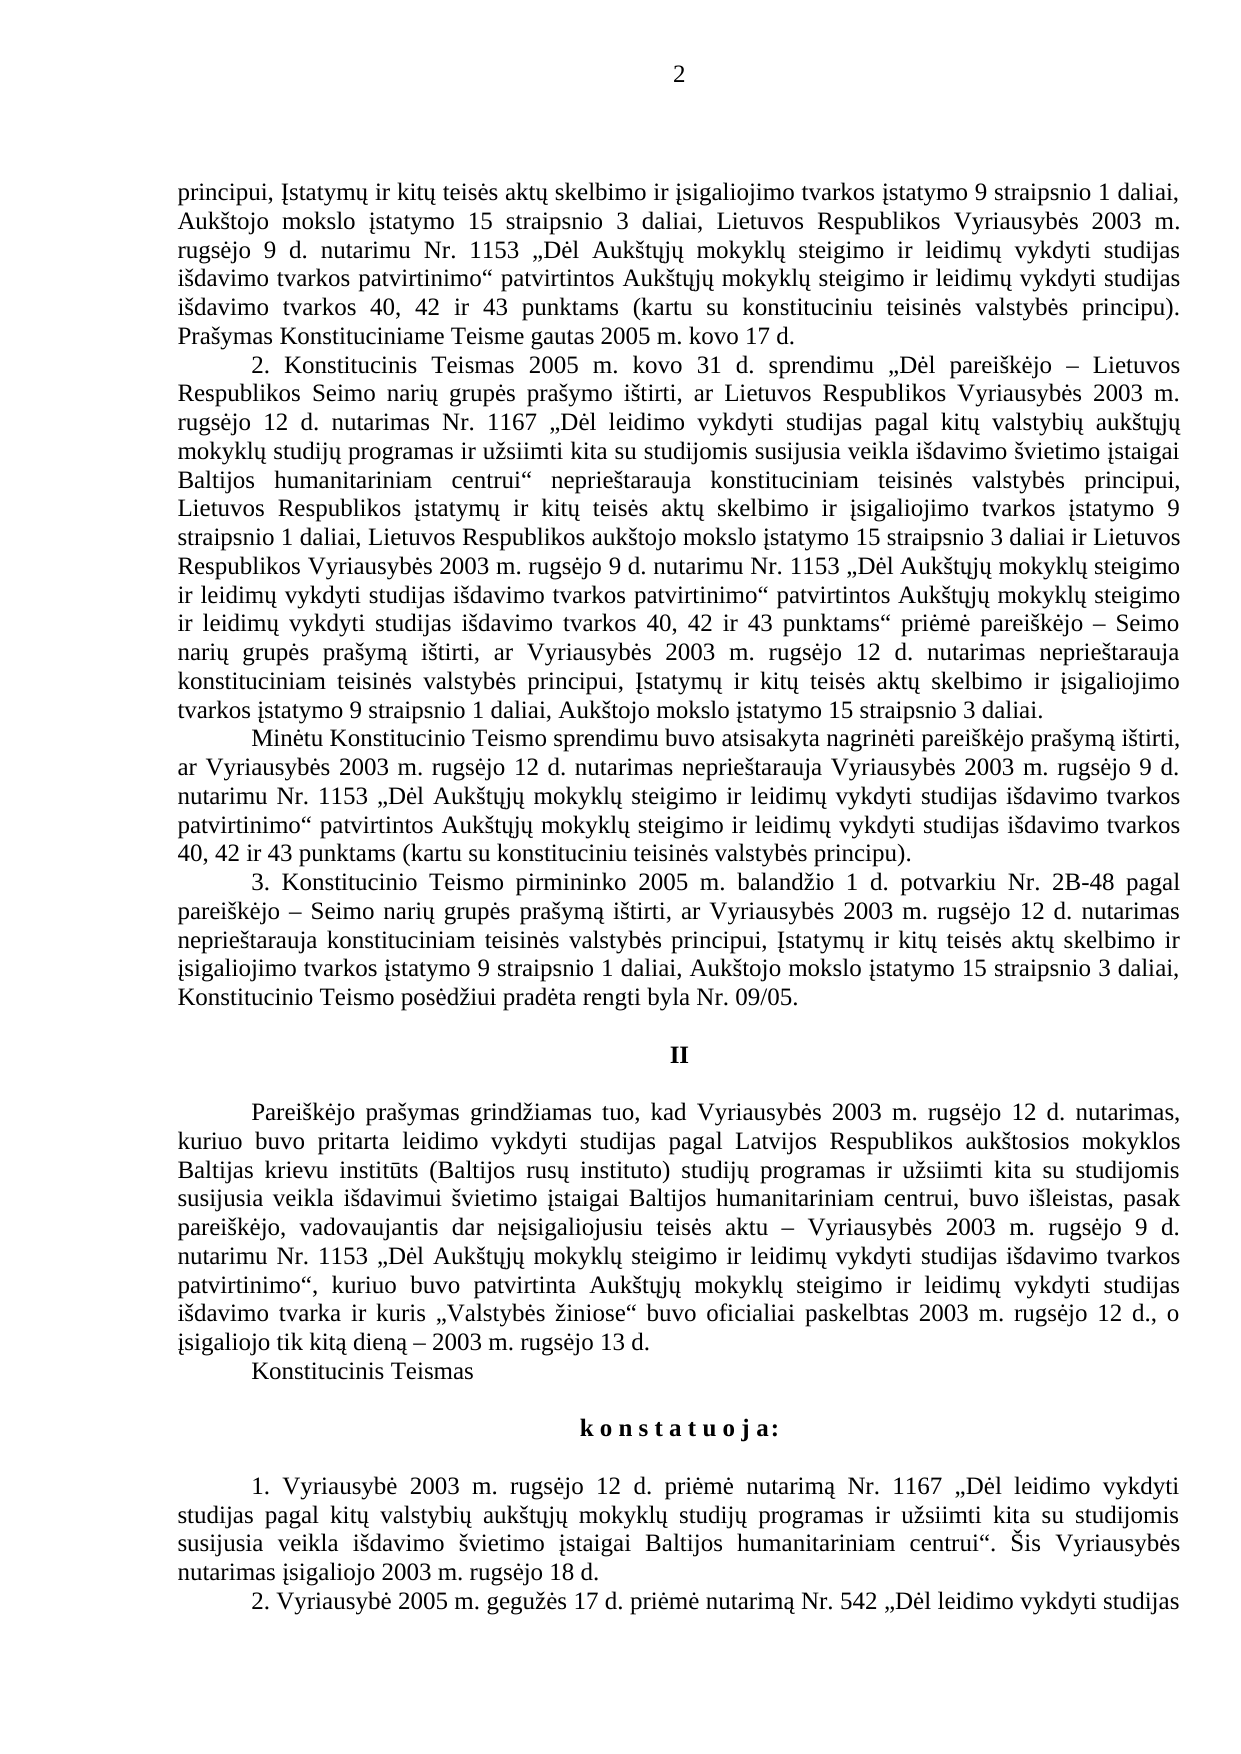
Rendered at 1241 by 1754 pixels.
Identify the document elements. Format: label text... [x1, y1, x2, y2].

text 3. Konstitucinio Teismo pirmininko 2005 m. balandžio 1 d. potvarkiu Nr. 2B-48 pagal pareiškėjo – Seimo narių grupės prašymą ištirti, ar Vyriausybės 2003 m. rugsėjo 12 d. nutarimas neprieštarauja konstituciniam teisinės valstybės principui, Įstatymų ir kitų teisės aktų skelbimo ir įsigaliojimo tvarkos įstatymo 9 straipsnio 1 daliai, Aukštojo mokslo įstatymo 15 straipsnio 3 daliai, Konstitucinio Teismo posėdžiui pradėta rengti byla Nr. 09/05. [177, 867, 1181, 1011]
text Minėtu Konstitucinio Teismo sprendimu buvo atsisakyta nagrinėti pareiškėjo prašymą ištirti, ar Vyriausybės 2003 m. rugsėjo 12 d. nutarimas neprieštarauja Vyriausybės 2003 m. rugsėjo 9 d. nutarimu Nr. 1153 „Dėl Aukštųjų mokyklų steigimo ir leidimų vykdyti studijas išdavimo tvarkos patvirtinimo“ patvirtintos Aukštųjų mokyklų steigimo ir leidimų vykdyti studijas išdavimo tvarkos 40, 42 ir 43 punktams (kartu su konstituciniu teisinės valstybės principu). [177, 723, 1181, 867]
text 2. Vyriausybė 2005 m. gegužės 17 d. priėmė nutarimą Nr. 542 „Dėl leidimo vykdyti studijas [177, 1586, 1181, 1615]
text konstatuoja: [177, 1413, 1181, 1442]
text Konstitucinis Teismas [177, 1356, 1181, 1385]
text II [177, 1040, 1181, 1068]
text principui, Įstatymų ir kitų teisės aktų skelbimo ir įsigaliojimo tvarkos įstatymo 9 straipsnio 1 daliai, Aukštojo mokslo įstatymo 15 straipsnio 3 daliai, Lietuvos Respublikos Vyriausybės 2003 m. rugsėjo 9 d. nutarimu Nr. 1153 „Dėl Aukštųjų mokyklų steigimo ir leidimų vykdyti studijas išdavimo tvarkos patvirtinimo“ patvirtintos Aukštųjų mokyklų steigimo ir leidimų vykdyti studijas išdavimo tvarkos 40, 42 ir 43 punktams (kartu su konstituciniu teisinės valstybės principu). Prašymas Konstituciniame Teisme gautas 2005 m. kovo 17 d. [177, 177, 1181, 350]
text 2. Konstitucinis Teismas 2005 m. kovo 31 d. sprendimu „Dėl pareiškėjo – Lietuvos Respublikos Seimo narių grupės prašymo ištirti, ar Lietuvos Respublikos Vyriausybės 2003 m. rugsėjo 12 d. nutarimas Nr. 1167 „Dėl leidimo vykdyti studijas pagal kitų valstybių aukštųjų mokyklų studijų programas ir užsiimti kita su studijomis susijusia veikla išdavimo švietimo įstaigai Baltijos humanitariniam centrui“ neprieštarauja konstituciniam teisinės valstybės principui, Lietuvos Respublikos įstatymų ir kitų teisės aktų skelbimo ir įsigaliojimo tvarkos įstatymo 9 straipsnio 1 daliai, Lietuvos Respublikos aukštojo mokslo įstatymo 15 straipsnio 3 daliai ir Lietuvos Respublikos Vyriausybės 2003 m. rugsėjo 9 d. nutarimu Nr. 1153 „Dėl Aukštųjų mokyklų steigimo ir leidimų vykdyti studijas išdavimo tvarkos patvirtinimo“ patvirtintos Aukštųjų mokyklų steigimo ir leidimų vykdyti studijas išdavimo tvarkos 40, 42 ir 43 punktams“ priėmė pareiškėjo – Seimo narių grupės prašymą ištirti, ar Vyriausybės 2003 m. rugsėjo 12 d. nutarimas neprieštarauja konstituciniam teisinės valstybės principui, Įstatymų ir kitų teisės aktų skelbimo ir įsigaliojimo tvarkos įstatymo 9 straipsnio 1 daliai, Aukštojo mokslo įstatymo 15 straipsnio 3 daliai. [177, 350, 1181, 723]
text Pareiškėjo prašymas grindžiamas tuo, kad Vyriausybės 2003 m. rugsėjo 12 d. nutarimas, kuriuo buvo pritarta leidimo vykdyti studijas pagal Latvijos Respublikos aukštosios mokyklos Baltijas krievu institūts (Baltijos rusų instituto) studijų programas ir užsiimti kita su studijomis susijusia veikla išdavimui švietimo įstaigai Baltijos humanitariniam centrui, buvo išleistas, pasak pareiškėjo, vadovaujantis dar neįsigaliojusiu teisės aktu – Vyriausybės 2003 m. rugsėjo 9 d. nutarimu Nr. 1153 „Dėl Aukštųjų mokyklų steigimo ir leidimų vykdyti studijas išdavimo tvarkos patvirtinimo“, kuriuo buvo patvirtinta Aukštųjų mokyklų steigimo ir leidimų vykdyti studijas išdavimo tvarka ir kuris „Valstybės žiniose“ buvo oficialiai paskelbtas 2003 m. rugsėjo 12 d., o įsigaliojo tik kitą dieną – 2003 m. rugsėjo 13 d. [177, 1097, 1181, 1356]
text 1. Vyriausybė 2003 m. rugsėjo 12 d. priėmė nutarimą Nr. 1167 „Dėl leidimo vykdyti studijas pagal kitų valstybių aukštųjų mokyklų studijų programas ir užsiimti kita su studijomis susijusia veikla išdavimo švietimo įstaigai Baltijos humanitariniam centrui“. Šis Vyriausybės nutarimas įsigaliojo 2003 m. rugsėjo 18 d. [177, 1471, 1181, 1586]
